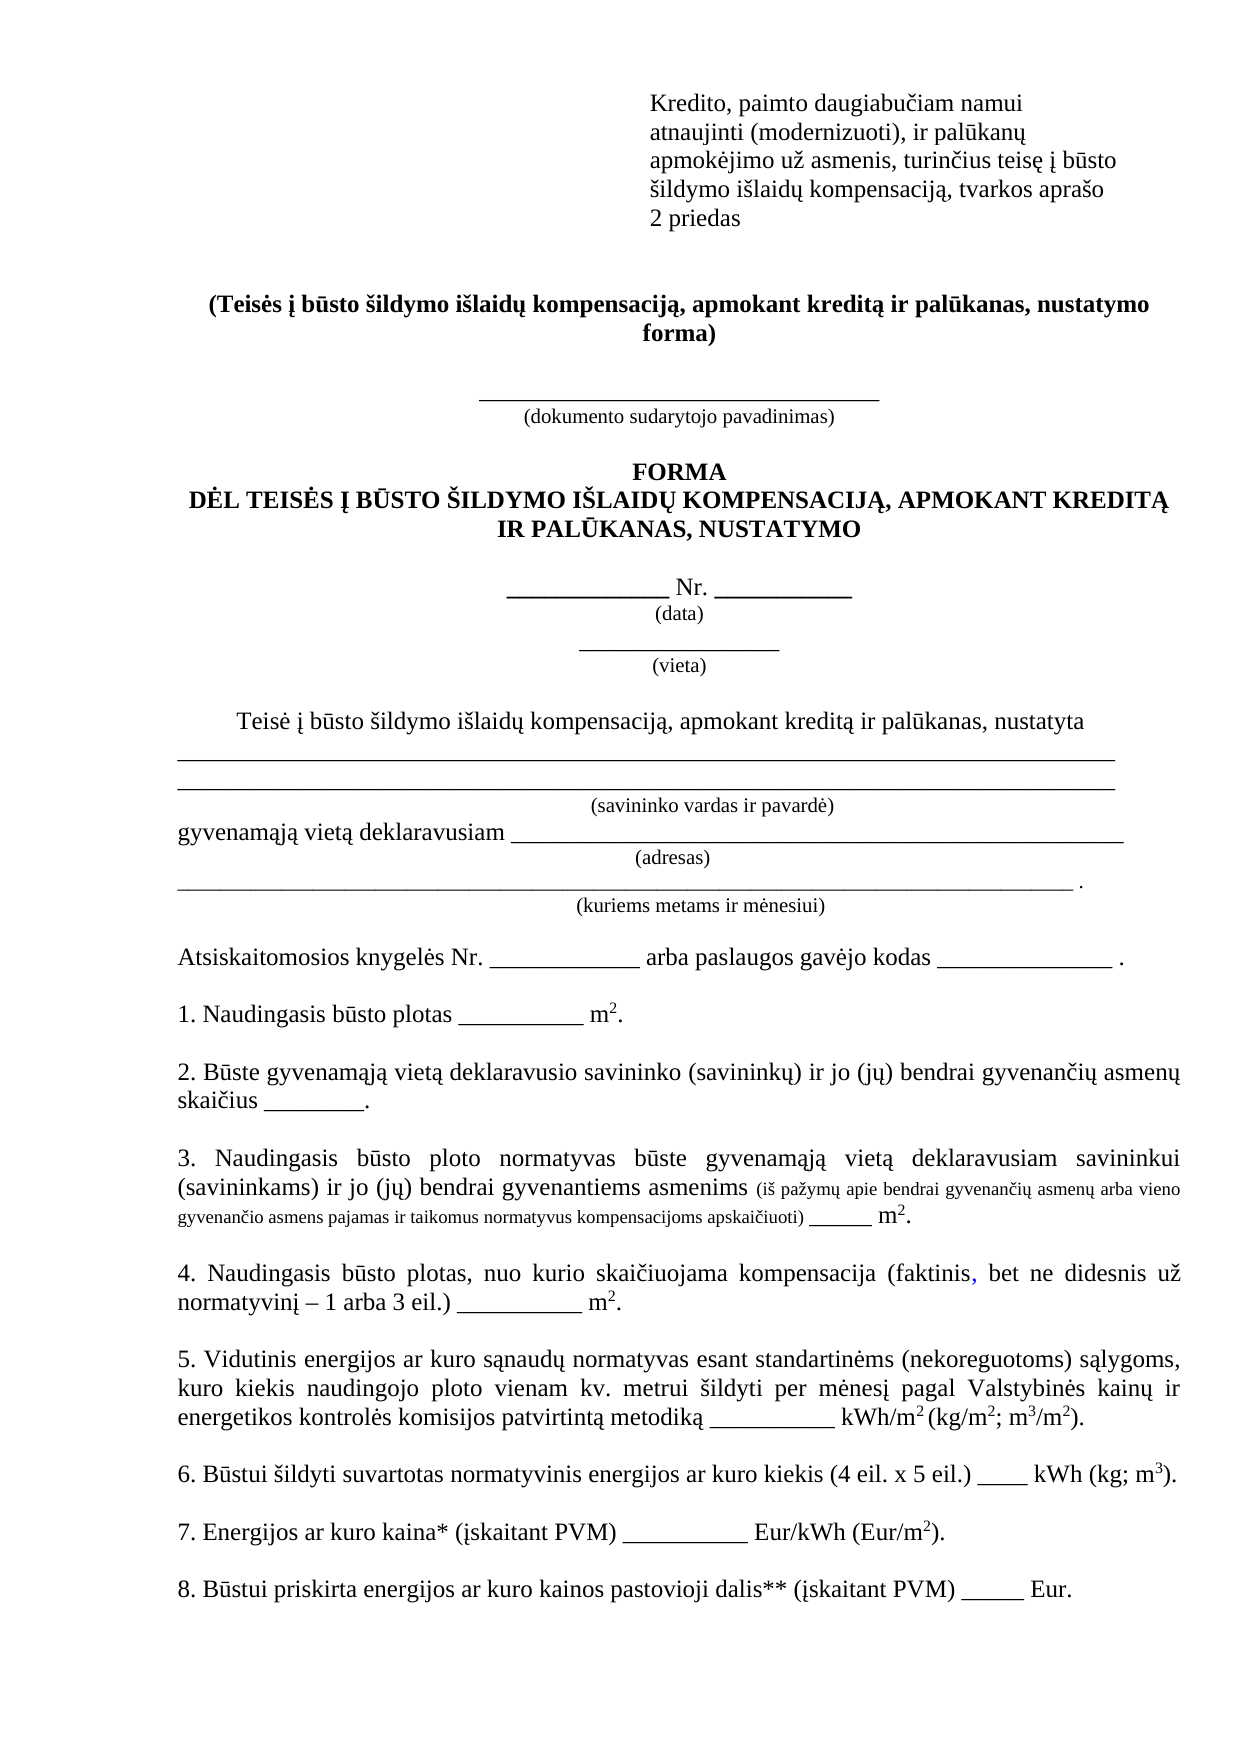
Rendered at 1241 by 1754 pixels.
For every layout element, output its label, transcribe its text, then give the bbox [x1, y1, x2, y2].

text ______________________________________________________________________________________ . [177, 869, 1181, 893]
text ________________________________ [177, 375, 1181, 404]
text 6. Būstui šildyti suvartotas normatyvinis energijos ar kuro kiekis (4 eil. x 5 eil.) ____ kWh (kg; m3). [177, 1459, 1181, 1488]
text (adresas) [177, 845, 1181, 869]
text 2 priedas [649, 203, 1181, 232]
text 1. Naudingasis būsto plotas __________ m2. [177, 999, 1181, 1028]
text (Teisės į būsto šildymo išlaidų kompensaciją, apmokant kreditą ir palūkanas, nustatymo forma) [177, 289, 1181, 347]
text (vieta) [177, 653, 1181, 677]
text _____________ Nr. ___________ [177, 572, 1181, 601]
text ___________________________________________________________________________ [177, 735, 1181, 764]
text 5. Vidutinis energijos ar kuro sąnaudų normatyvas esant standartinėms (nekoreguotoms) sąlygoms, kuro kiekis naudingojo ploto vienam kv. metrui šildyti per mėnesį pagal Valstybinės kainų ir energetikos kontrolės komisijos patvirtintą metodiką __________ kWh/m2 (kg/m2; m3/m2). [177, 1344, 1181, 1430]
text 3. Naudingasis būsto ploto normatyvas būste gyvenamąją vietą deklaravusiam savininkui (savininkams) ir jo (jų) bendrai gyvenantiems asmenims (iš pažymų apie bendrai gyvenančių asmenų arba vieno gyvenančio asmens pajamas ir taikomus normatyvus kompensacijoms apskaičiuoti) _____ m2. [177, 1143, 1181, 1229]
text šildymo išlaidų kompensaciją, tvarkos aprašo [649, 174, 1181, 203]
text 4. Naudingasis būsto plotas, nuo kurio skaičiuojama kompensacija (faktinis, bet ne didesnis už normatyvinį – 1 arba 3 eil.) __________ m2. [177, 1258, 1181, 1315]
text (kuriems metams ir mėnesiui) [177, 893, 1181, 917]
text DĖL TEISĖS Į BŪSTO ŠILDYMO IŠLAIDŲ KOMPENSACIJĄ, APMOKANT KREDITĄ IR PALŪKANAS, NUSTATYMO [177, 486, 1181, 543]
text ___________________________________________________________________________ [177, 764, 1181, 792]
text (dokumento sudarytojo pavadinimas) [177, 404, 1181, 428]
text 2. Būste gyvenamąją vietą deklaravusio savininko (savininkų) ir jo (jų) bendrai gyvenančių asmenų skaičius ________. [177, 1057, 1181, 1114]
text ________________ [177, 625, 1181, 653]
text 7. Energijos ar kuro kaina* (įskaitant PVM) __________ Eur/kWh (Eur/m2). [177, 1517, 1181, 1545]
text Kredito, paimto daugiabučiam namui [649, 88, 1181, 117]
text apmokėjimo už asmenis, turinčius teisę į būsto [649, 145, 1181, 174]
text FORMA [177, 457, 1181, 486]
text (savininko vardas ir pavardė) [177, 792, 1181, 817]
text atnaujinti (modernizuoti), ir palūkanų [649, 117, 1181, 145]
text Atsiskaitomosios knygelės Nr. ____________ arba paslaugos gavėjo kodas ______________ . [177, 942, 1181, 970]
text Teisė į būsto šildymo išlaidų kompensaciją, apmokant kreditą ir palūkanas, nustatyta [177, 706, 1181, 735]
text gyvenamąją vietą deklaravusiam _________________________________________________ [177, 817, 1181, 845]
text (data) [177, 601, 1181, 625]
text 8. Būstui priskirta energijos ar kuro kainos pastovioji dalis** (įskaitant PVM) _____ Eur. [177, 1574, 1181, 1603]
